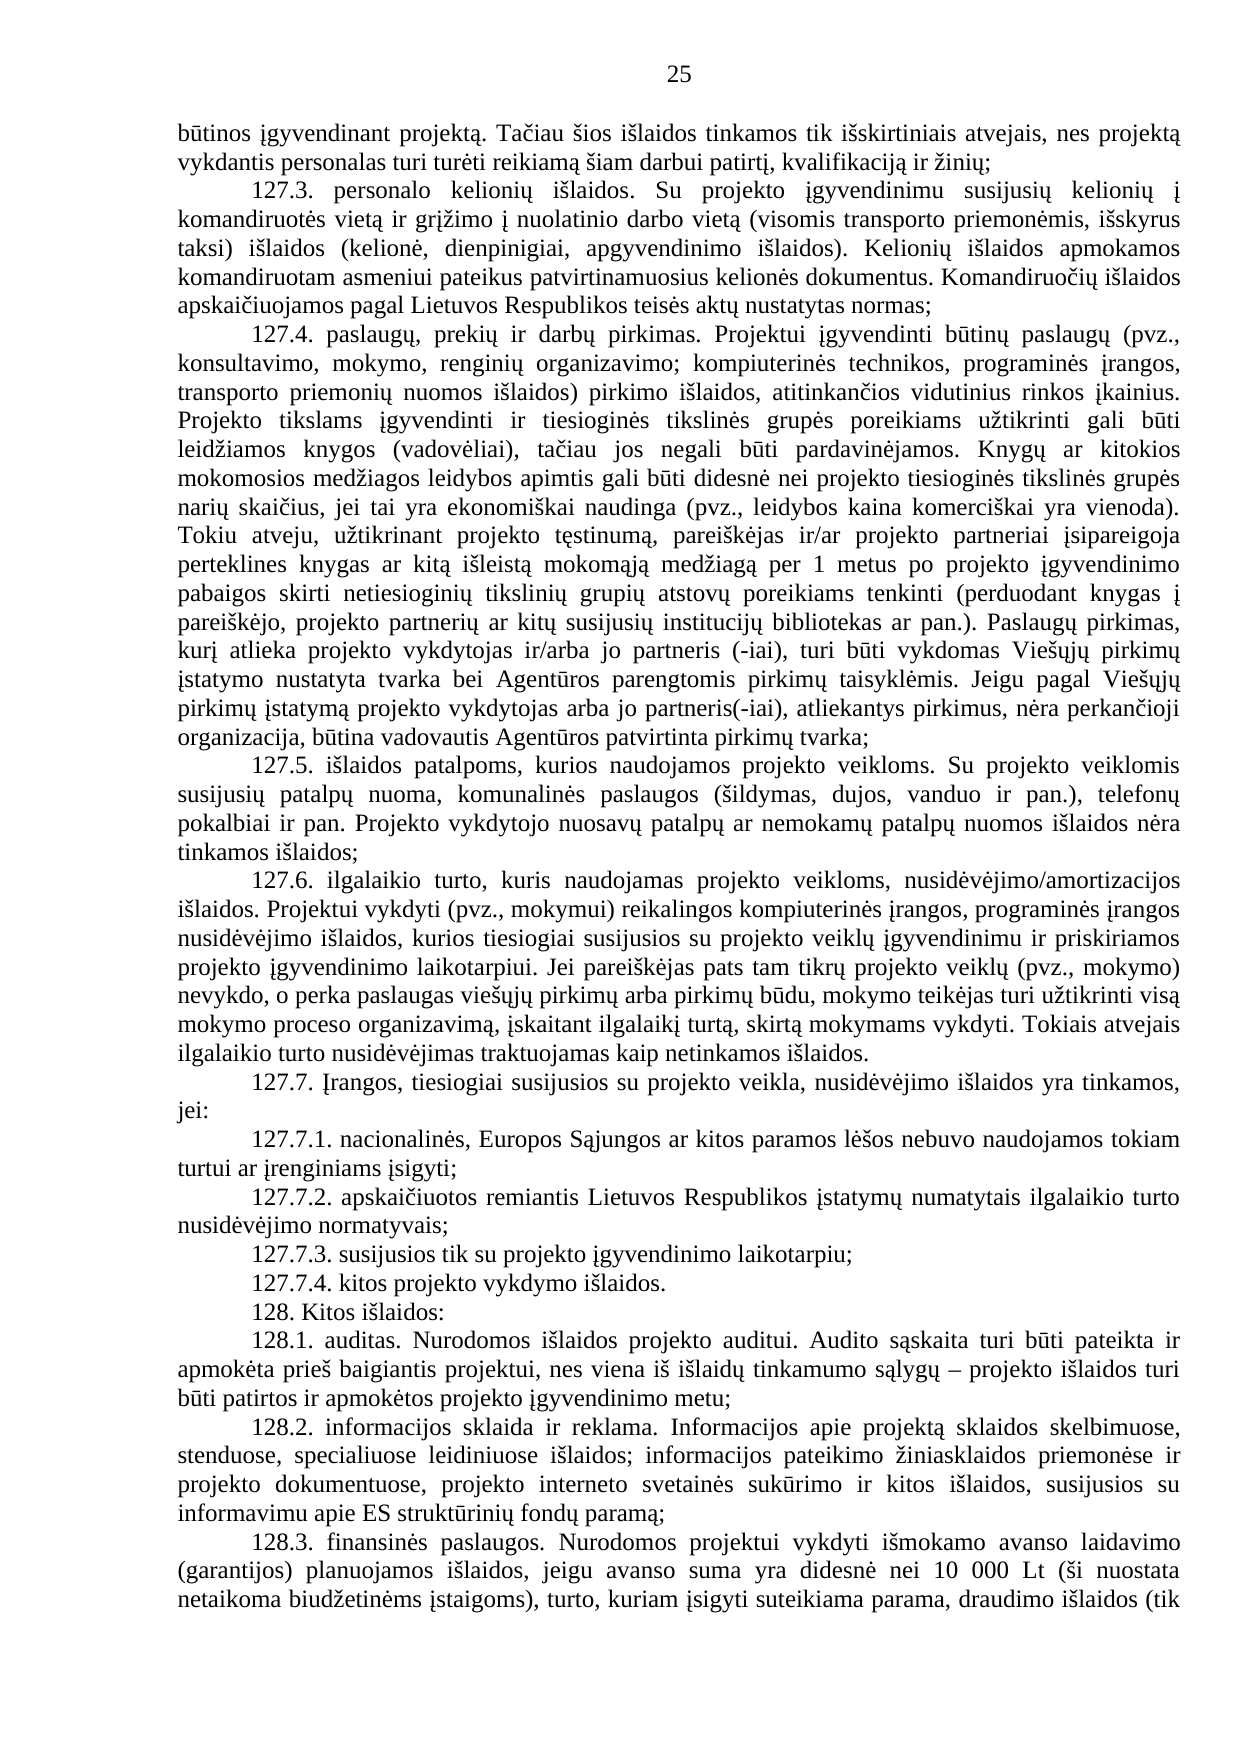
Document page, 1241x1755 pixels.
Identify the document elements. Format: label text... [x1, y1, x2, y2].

text 127.7.3. susijusios tik su projekto įgyvendinimo laikotarpiu; [177, 1239, 1181, 1268]
text 128. Kitos išlaidos: [177, 1297, 1181, 1326]
text 127.7.4. kitos projekto vykdymo išlaidos. [177, 1268, 1181, 1297]
text 128.1. auditas. Nurodomos išlaidos projekto auditui. Audito sąskaita turi būti pateikta ir apmokėta prieš baigiantis projektui, nes viena iš išlaidų tinkamumo sąlygų – projekto išlaidos turi būti patirtos ir apmokėtos projekto įgyvendinimo metu; [177, 1326, 1181, 1412]
text 128.3. finansinės paslaugos. Nurodomos projektui vykdyti išmokamo avanso laidavimo (garantijos) planuojamos išlaidos, jeigu avanso suma yra didesnė nei 10 000 Lt (ši nuostata netaikoma biudžetinėms įstaigoms), turto, kuriam įsigyti suteikiama parama, draudimo išlaidos (tik [177, 1527, 1181, 1613]
text 127.6. ilgalaikio turto, kuris naudojamas projekto veikloms, nusidėvėjimo/amortizacijos išlaidos. Projektui vykdyti (pvz., mokymui) reikalingos kompiuterinės įrangos, programinės įrangos nusidėvėjimo išlaidos, kurios tiesiogiai susijusios su projekto veiklų įgyvendinimu ir priskiriamos projekto įgyvendinimo laikotarpiui. Jei pareiškėjas pats tam tikrų projekto veiklų (pvz., mokymo) nevykdo, o perka paslaugas viešųjų pirkimų arba pirkimų būdu, mokymo teikėjas turi užtikrinti visą mokymo proceso organizavimą, įskaitant ilgalaikį turtą, skirtą mokymams vykdyti. Tokiais atvejais ilgalaikio turto nusidėvėjimas traktuojamas kaip netinkamos išlaidos. [177, 866, 1181, 1067]
text 127.4. paslaugų, prekių ir darbų pirkimas. Projektui įgyvendinti būtinų paslaugų (pvz., konsultavimo, mokymo, renginių organizavimo; kompiuterinės technikos, programinės įrangos, transporto priemonių nuomos išlaidos) pirkimo išlaidos, atitinkančios vidutinius rinkos įkainius. Projekto tikslams įgyvendinti ir tiesioginės tikslinės grupės poreikiams užtikrinti gali būti leidžiamos knygos (vadovėliai), tačiau jos negali būti pardavinėjamos. Knygų ar kitokios mokomosios medžiagos leidybos apimtis gali būti didesnė nei projekto tiesioginės tikslinės grupės narių skaičius, jei tai yra ekonomiškai naudinga (pvz., leidybos kaina komerciškai yra vienoda). Tokiu atveju, užtikrinant projekto tęstinumą, pareiškėjas ir/ar projekto partneriai įsipareigoja perteklines knygas ar kitą išleistą mokomąją medžiagą per 1 metus po projekto įgyvendinimo pabaigos skirti netiesioginių tikslinių grupių atstovų poreikiams tenkinti (perduodant knygas į pareiškėjo, projekto partnerių ar kitų susijusių institucijų bibliotekas ar pan.). Paslaugų pirkimas, kurį atlieka projekto vykdytojas ir/arba jo partneris (-iai), turi būti vykdomas Viešųjų pirkimų įstatymo nustatyta tvarka bei Agentūros parengtomis pirkimų taisyklėmis. Jeigu pagal Viešųjų pirkimų įstatymą projekto vykdytojas arba jo partneris(-iai), atliekantys pirkimus, nėra perkančioji organizacija, būtina vadovautis Agentūros patvirtinta pirkimų tvarka; [177, 319, 1181, 751]
text 128.2. informacijos sklaida ir reklama. Informacijos apie projektą sklaidos skelbimuose, stenduose, specialiuose leidiniuose išlaidos; informacijos pateikimo žiniasklaidos priemonėse ir projekto dokumentuose, projekto interneto svetainės sukūrimo ir kitos išlaidos, susijusios su informavimu apie ES struktūrinių fondų paramą; [177, 1412, 1181, 1527]
text 127.5. išlaidos patalpoms, kurios naudojamos projekto veikloms. Su projekto veiklomis susijusių patalpų nuoma, komunalinės paslaugos (šildymas, dujos, vanduo ir pan.), telefonų pokalbiai ir pan. Projekto vykdytojo nuosavų patalpų ar nemokamų patalpų nuomos išlaidos nėra tinkamos išlaidos; [177, 751, 1181, 866]
text 127.7.1. nacionalinės, Europos Sąjungos ar kitos paramos lėšos nebuvo naudojamos tokiam turtui ar įrenginiams įsigyti; [177, 1124, 1181, 1182]
text būtinos įgyvendinant projektą. Tačiau šios išlaidos tinkamos tik išskirtiniais atvejais, nes projektą vykdantis personalas turi turėti reikiamą šiam darbui patirtį, kvalifikaciją ir žinių; [177, 118, 1181, 176]
text 127.3. personalo kelionių išlaidos. Su projekto įgyvendinimu susijusių kelionių į komandiruotės vietą ir grįžimo į nuolatinio darbo vietą (visomis transporto priemonėmis, išskyrus taksi) išlaidos (kelionė, dienpinigiai, apgyvendinimo išlaidos). Kelionių išlaidos apmokamos komandiruotam asmeniui pateikus patvirtinamuosius kelionės dokumentus. Komandiruočių išlaidos apskaičiuojamos pagal Lietuvos Respublikos teisės aktų nustatytas normas; [177, 176, 1181, 319]
text 127.7. Įrangos, tiesiogiai susijusios su projekto veikla, nusidėvėjimo išlaidos yra tinkamos, jei: [177, 1067, 1181, 1124]
text 127.7.2. apskaičiuotos remiantis Lietuvos Respublikos įstatymų numatytais ilgalaikio turto nusidėvėjimo normatyvais; [177, 1182, 1181, 1239]
